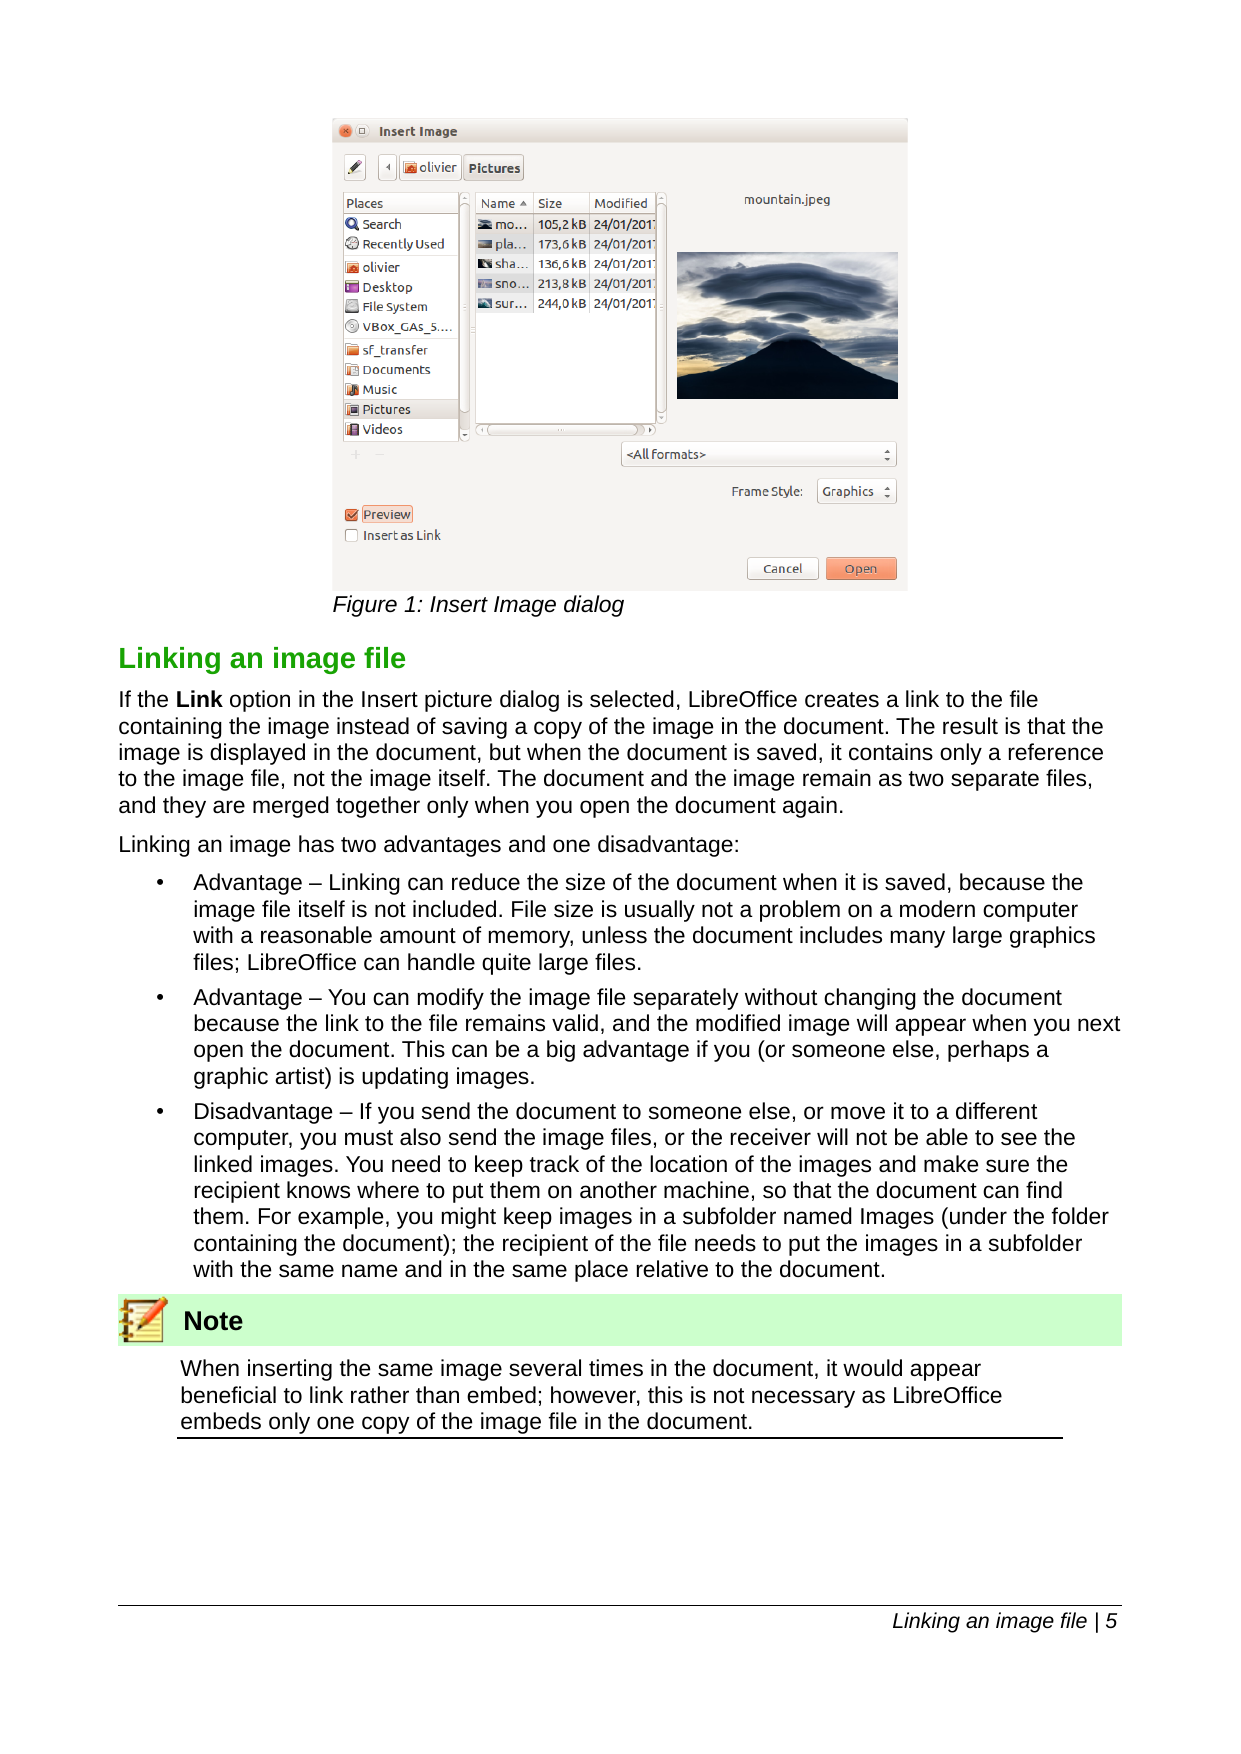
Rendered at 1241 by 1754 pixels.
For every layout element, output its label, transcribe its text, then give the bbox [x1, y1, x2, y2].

subtitle Linking an image file [118, 641, 1122, 674]
text When inserting the same image several times in the document, it would appear beneficial to link rather than embed; however, this is not necessary as LibreOffice embeds only one copy of the image file in the document. [177, 1352, 1063, 1437]
picture [332, 118, 908, 591]
text If the Link option in the Insert picture dialog is selected, LibreOffice creates a link to the file containing the image instead of saving a copy of the image in the document. The result is that the image is displayed in the document, but when the document is saved, it contains only a reference to the image file, not the image itself. The document and the image remain as two separate files, and they are merged together only when you open the document again. [118, 686, 1122, 818]
list Disadvantage – If you send the document to someone else, or move it to a different computer, you must also send the image files, or the receiver will not be able to see the linked images. You need to keep track of the location of the images and make sure the recipient knows where to put them on another machine, so that the document can find them. For example, you might keep images in a subfolder named Images (under the folder containing the document); the recipient of the file needs to put the images in a subfolder with the same name and in the same place relative to the document. [156, 1098, 1122, 1282]
picture [119, 1295, 170, 1346]
list Advantage – You can modify the image file separately without changing the document because the link to the file remains valid, and the modified image will appear when you next open the document. This can be a big advantage if you (or someone else, perhaps a graphic artist) is updating images. [156, 984, 1122, 1089]
list Linking an image has two advantages and one disadvantage: [118, 831, 1122, 857]
subtitle Note [118, 1294, 1122, 1346]
text Figure 1: Insert Image dialog [332, 591, 908, 617]
list Advantage – Linking can reduce the size of the document when it is saved, because the image file itself is not included. File size is usually not a problem on a modern computer with a reasonable amount of memory, unless the document includes many large graphics files; LibreOffice can handle quite large files. [156, 869, 1122, 975]
